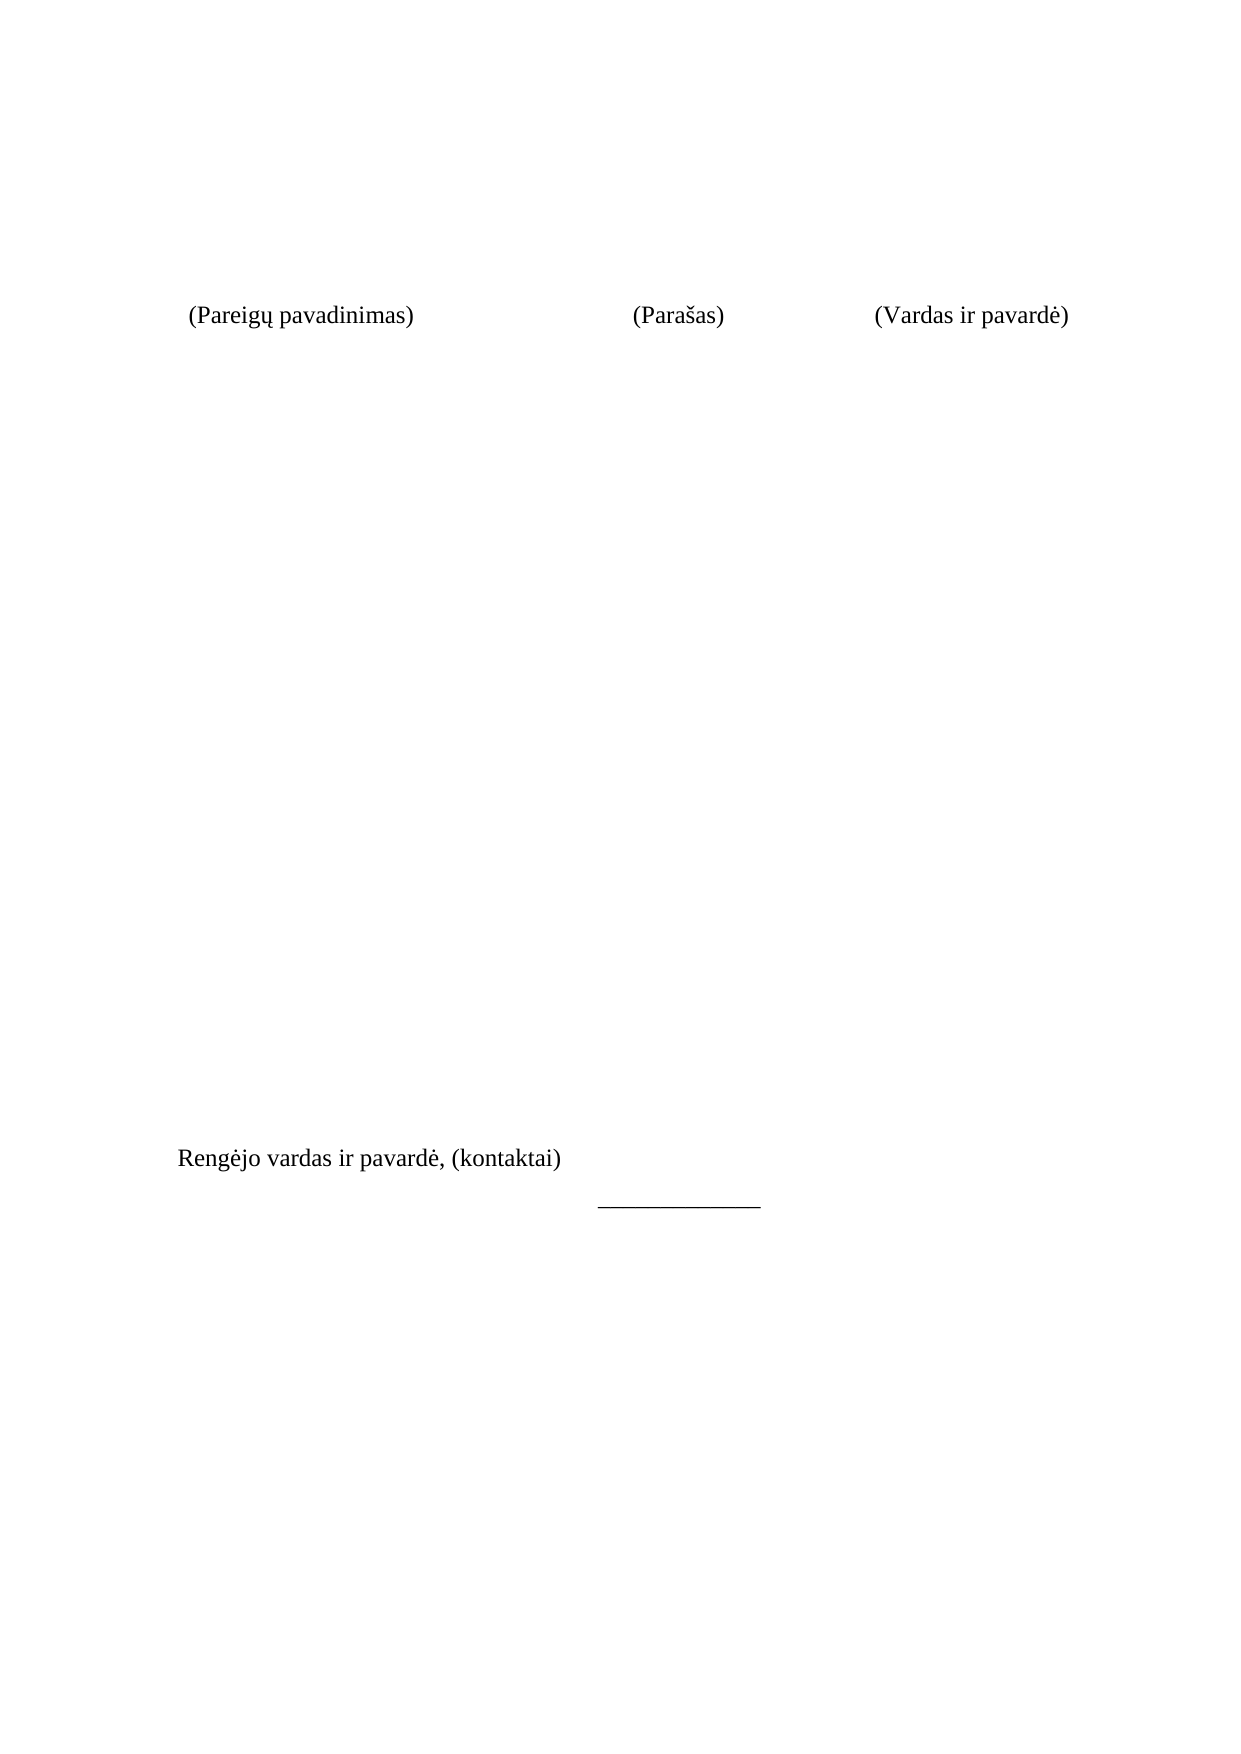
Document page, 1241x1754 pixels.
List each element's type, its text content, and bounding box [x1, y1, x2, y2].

table_header (Pareigų pavadinimas) (Parašas) [177, 291, 753, 329]
text Rengėjo vardas ir pavardė, (kontaktai) [177, 1143, 1181, 1172]
table_header (Vardas ir pavardė) [754, 291, 1184, 329]
text _____________ [177, 1182, 1181, 1211]
